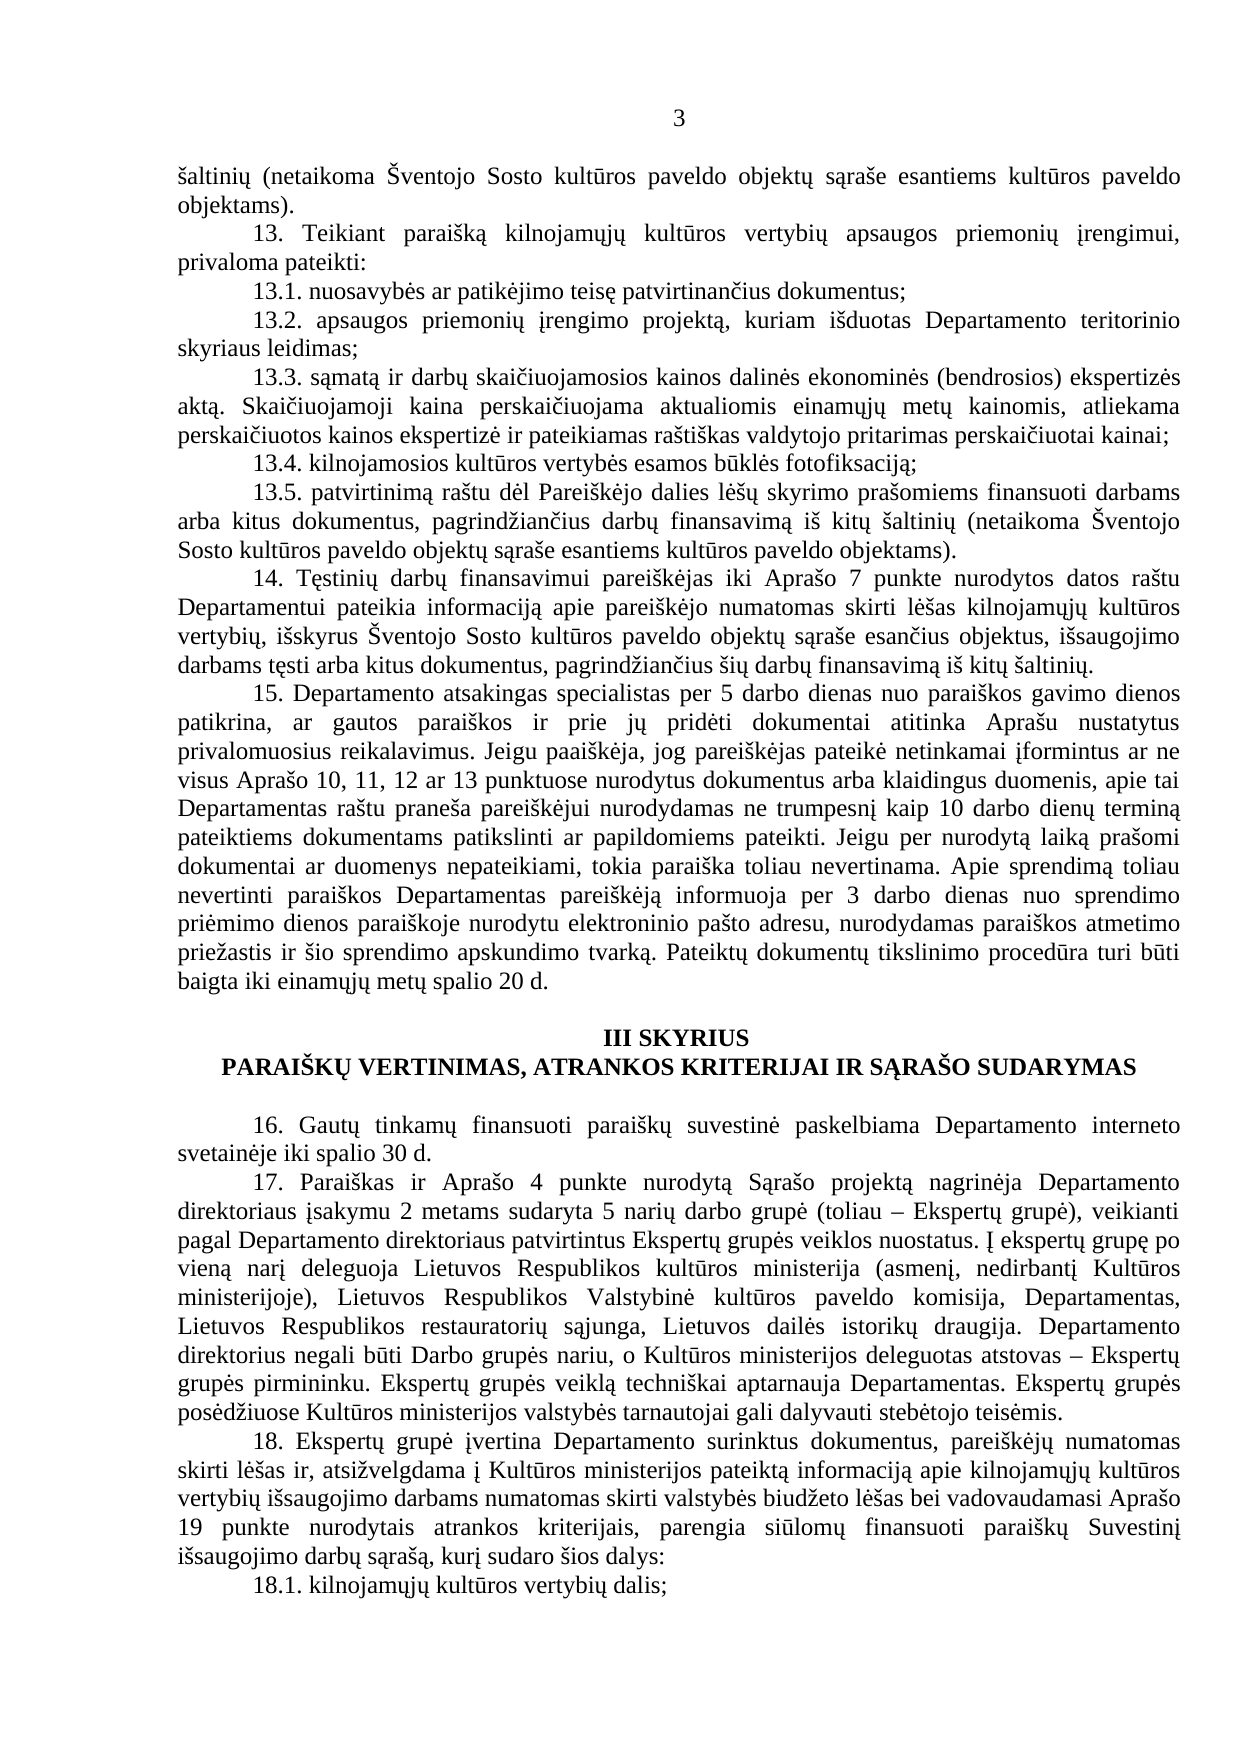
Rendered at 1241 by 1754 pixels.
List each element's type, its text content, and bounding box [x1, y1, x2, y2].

text 13.3. sąmatą ir darbų skaičiuojamosios kainos dalinės ekonominės (bendrosios) ekspertizės aktą. Skaičiuojamoji kaina perskaičiuojama aktualiomis einamųjų metų kainomis, atliekama perskaičiuotos kainos ekspertizė ir pateikiamas raštiškas valdytojo pritarimas perskaičiuotai kainai; [177, 362, 1181, 448]
text šaltinių (netaikoma Šventojo Sosto kultūros paveldo objektų sąraše esantiems kultūros paveldo objektams). [177, 161, 1181, 218]
text 13. Teikiant paraišką kilnojamųjų kultūros vertybių apsaugos priemonių įrengimui, privaloma pateikti: [177, 218, 1181, 276]
text 15. Departamento atsakingas specialistas per 5 darbo dienas nuo paraiškos gavimo dienos patikrina, ar gautos paraiškos ir prie jų pridėti dokumentai atitinka Aprašu nustatytus privalomuosius reikalavimus. Jeigu paaiškėja, jog pareiškėjas pateikė netinkamai įformintus ar ne visus Aprašo 10, 11, 12 ar 13 punktuose nurodytus dokumentus arba klaidingus duomenis, apie tai Departamentas raštu praneša pareiškėjui nurodydamas ne trumpesnį kaip 10 darbo dienų terminą pateiktiems dokumentams patikslinti ar papildomiems pateikti. Jeigu per nurodytą laiką prašomi dokumentai ar duomenys nepateikiami, tokia paraiška toliau nevertinama. Apie sprendimą toliau nevertinti paraiškos Departamentas pareiškėją informuoja per 3 darbo dienas nuo sprendimo priėmimo dienos paraiškoje nurodytu elektroninio pašto adresu, nurodydamas paraiškos atmetimo priežastis ir šio sprendimo apskundimo tvarką. Pateiktų dokumentų tikslinimo procedūra turi būti baigta iki einamųjų metų spalio 20 d. [177, 678, 1181, 995]
text 18. Ekspertų grupė įvertina Departamento surinktus dokumentus, pareiškėjų numatomas skirti lėšas ir, atsižvelgdama į Kultūros ministerijos pateiktą informaciją apie kilnojamųjų kultūros vertybių išsaugojimo darbams numatomas skirti valstybės biudžeto lėšas bei vadovaudamasi Aprašo 19 punkte nurodytais atrankos kriterijais, parengia siūlomų finansuoti paraiškų Suvestinį išsaugojimo darbų sąrašą, kurį sudaro šios dalys: [177, 1426, 1181, 1570]
text PARAIŠKŲ VERTINIMAS, ATRANKOS KRITERIJAI IR SĄRAŠO SUDARYMAS [177, 1052, 1181, 1081]
text 14. Tęstinių darbų finansavimui pareiškėjas iki Aprašo 7 punkte nurodytos datos raštu Departamentui pateikia informaciją apie pareiškėjo numatomas skirti lėšas kilnojamųjų kultūros vertybių, išskyrus Šventojo Sosto kultūros paveldo objektų sąraše esančius objektus, išsaugojimo darbams tęsti arba kitus dokumentus, pagrindžiančius šių darbų finansavimą iš kitų šaltinių. [177, 563, 1181, 678]
text 18.1. kilnojamųjų kultūros vertybių dalis; [177, 1570, 1181, 1598]
text 16. Gautų tinkamų finansuoti paraiškų suvestinė paskelbiama Departamento interneto svetainėje iki spalio 30 d. [177, 1110, 1181, 1167]
text III SKYRIUS [177, 1023, 1181, 1052]
text 13.2. apsaugos priemonių įrengimo projektą, kuriam išduotas Departamento teritorinio skyriaus leidimas; [177, 305, 1181, 362]
text 13.1. nuosavybės ar patikėjimo teisę patvirtinančius dokumentus; [177, 276, 1181, 305]
text 13.5. patvirtinimą raštu dėl Pareiškėjo dalies lėšų skyrimo prašomiems finansuoti darbams arba kitus dokumentus, pagrindžiančius darbų finansavimą iš kitų šaltinių (netaikoma Šventojo Sosto kultūros paveldo objektų sąraše esantiems kultūros paveldo objektams). [177, 477, 1181, 563]
text 17. Paraiškas ir Aprašo 4 punkte nurodytą Sąrašo projektą nagrinėja Departamento direktoriaus įsakymu 2 metams sudaryta 5 narių darbo grupė (toliau – Ekspertų grupė), veikianti pagal Departamento direktoriaus patvirtintus Ekspertų grupės veiklos nuostatus. Į ekspertų grupę po vieną narį deleguoja Lietuvos Respublikos kultūros ministerija (asmenį, nedirbantį Kultūros ministerijoje), Lietuvos Respublikos Valstybinė kultūros paveldo komisija, Departamentas, Lietuvos Respublikos restauratorių sąjunga, Lietuvos dailės istorikų draugija. Departamento direktorius negali būti Darbo grupės nariu, o Kultūros ministerijos deleguotas atstovas – Ekspertų grupės pirmininku. Ekspertų grupės veiklą techniškai aptarnauja Departamentas. Ekspertų grupės posėdžiuose Kultūros ministerijos valstybės tarnautojai gali dalyvauti stebėtojo teisėmis. [177, 1167, 1181, 1426]
text 13.4. kilnojamosios kultūros vertybės esamos būklės fotofiksaciją; [177, 448, 1181, 477]
